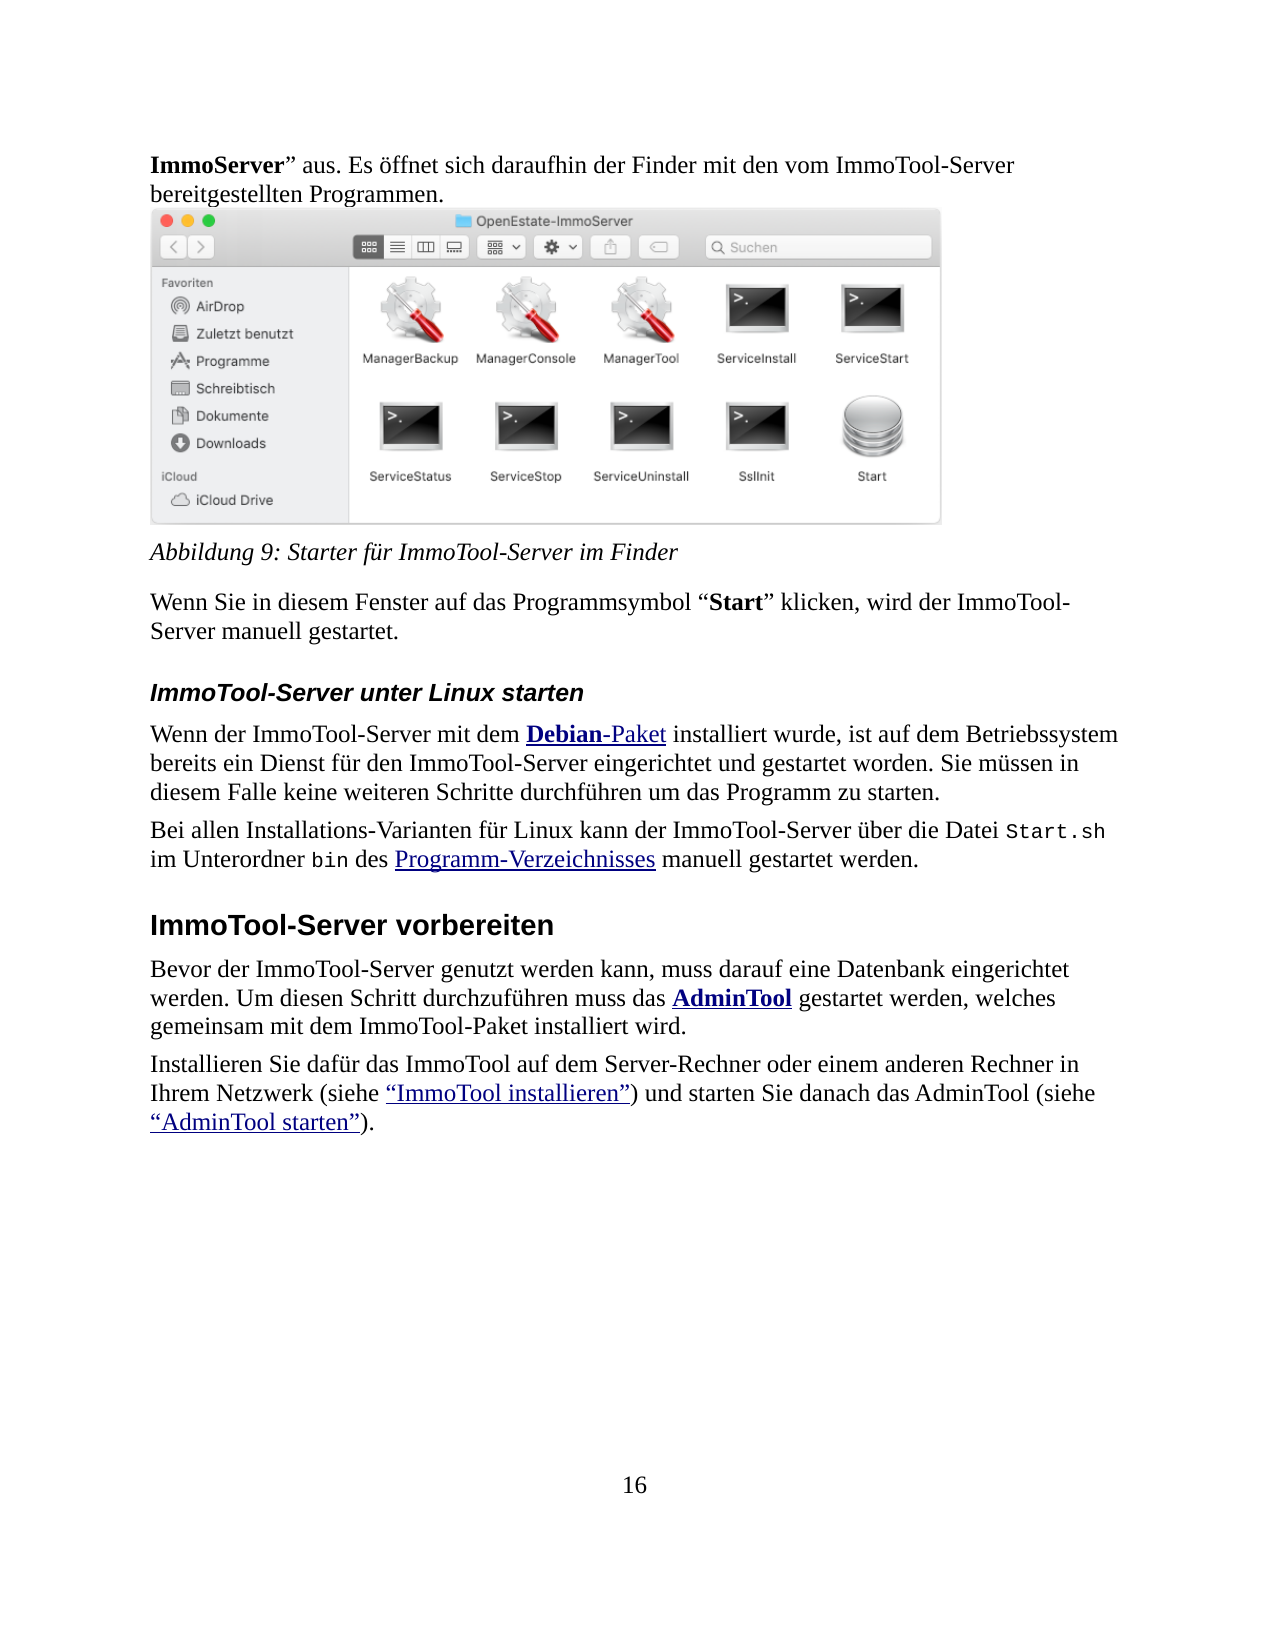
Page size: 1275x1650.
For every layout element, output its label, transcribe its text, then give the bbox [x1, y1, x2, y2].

text Installieren Sie dafür das ImmoTool auf dem Server-Rechner oder einem anderen Rechner in Ihrem Netzwerk (siehe “ImmoTool installieren”) und starten Sie danach das AdminTool (siehe “AdminTool starten”). [150, 1049, 1125, 1135]
text ImmoServer” aus. Es öffnet sich daraufhin der Finder mit den vom ImmoTool-Server bereitgestellten Programmen. [150, 150, 1125, 207]
text Bevor der ImmoTool-Server genutzt werden kann, muss darauf eine Datenbank eingerichtet werden. Um diesen Schritt durchzuführen muss das AdminTool gestartet werden, welches gemeinsam mit dem ImmoTool-Paket installiert wird. [150, 954, 1125, 1040]
text Wenn Sie in diesem Fenster auf das Programmsymbol “Start” klicken, wird der ImmoTool-Server manuell gestartet. [150, 587, 1125, 644]
text Bei allen Installations-Varianten für Linux kann der ImmoTool-Server über die Datei Start.sh im Unterordner bin des Programm-Verzeichnisses manuell gestartet werden. [150, 815, 1125, 874]
text Abbildung 9: Starter für ImmoTool-Server im Finder [150, 537, 1125, 566]
subtitle ImmoTool-Server vorbereiten [150, 908, 1125, 941]
text Wenn der ImmoTool-Server mit dem Debian-Paket installiert wurde, ist auf dem Betriebssystem bereits ein Dienst für den ImmoTool-Server eingerichtet und gestartet worden. Sie müssen in diesem Falle keine weiteren Schritte durchführen um das Programm zu starten. [150, 719, 1125, 806]
picture [150, 207, 942, 525]
subtitle ImmoTool-Server unter Linux starten [150, 678, 1125, 707]
